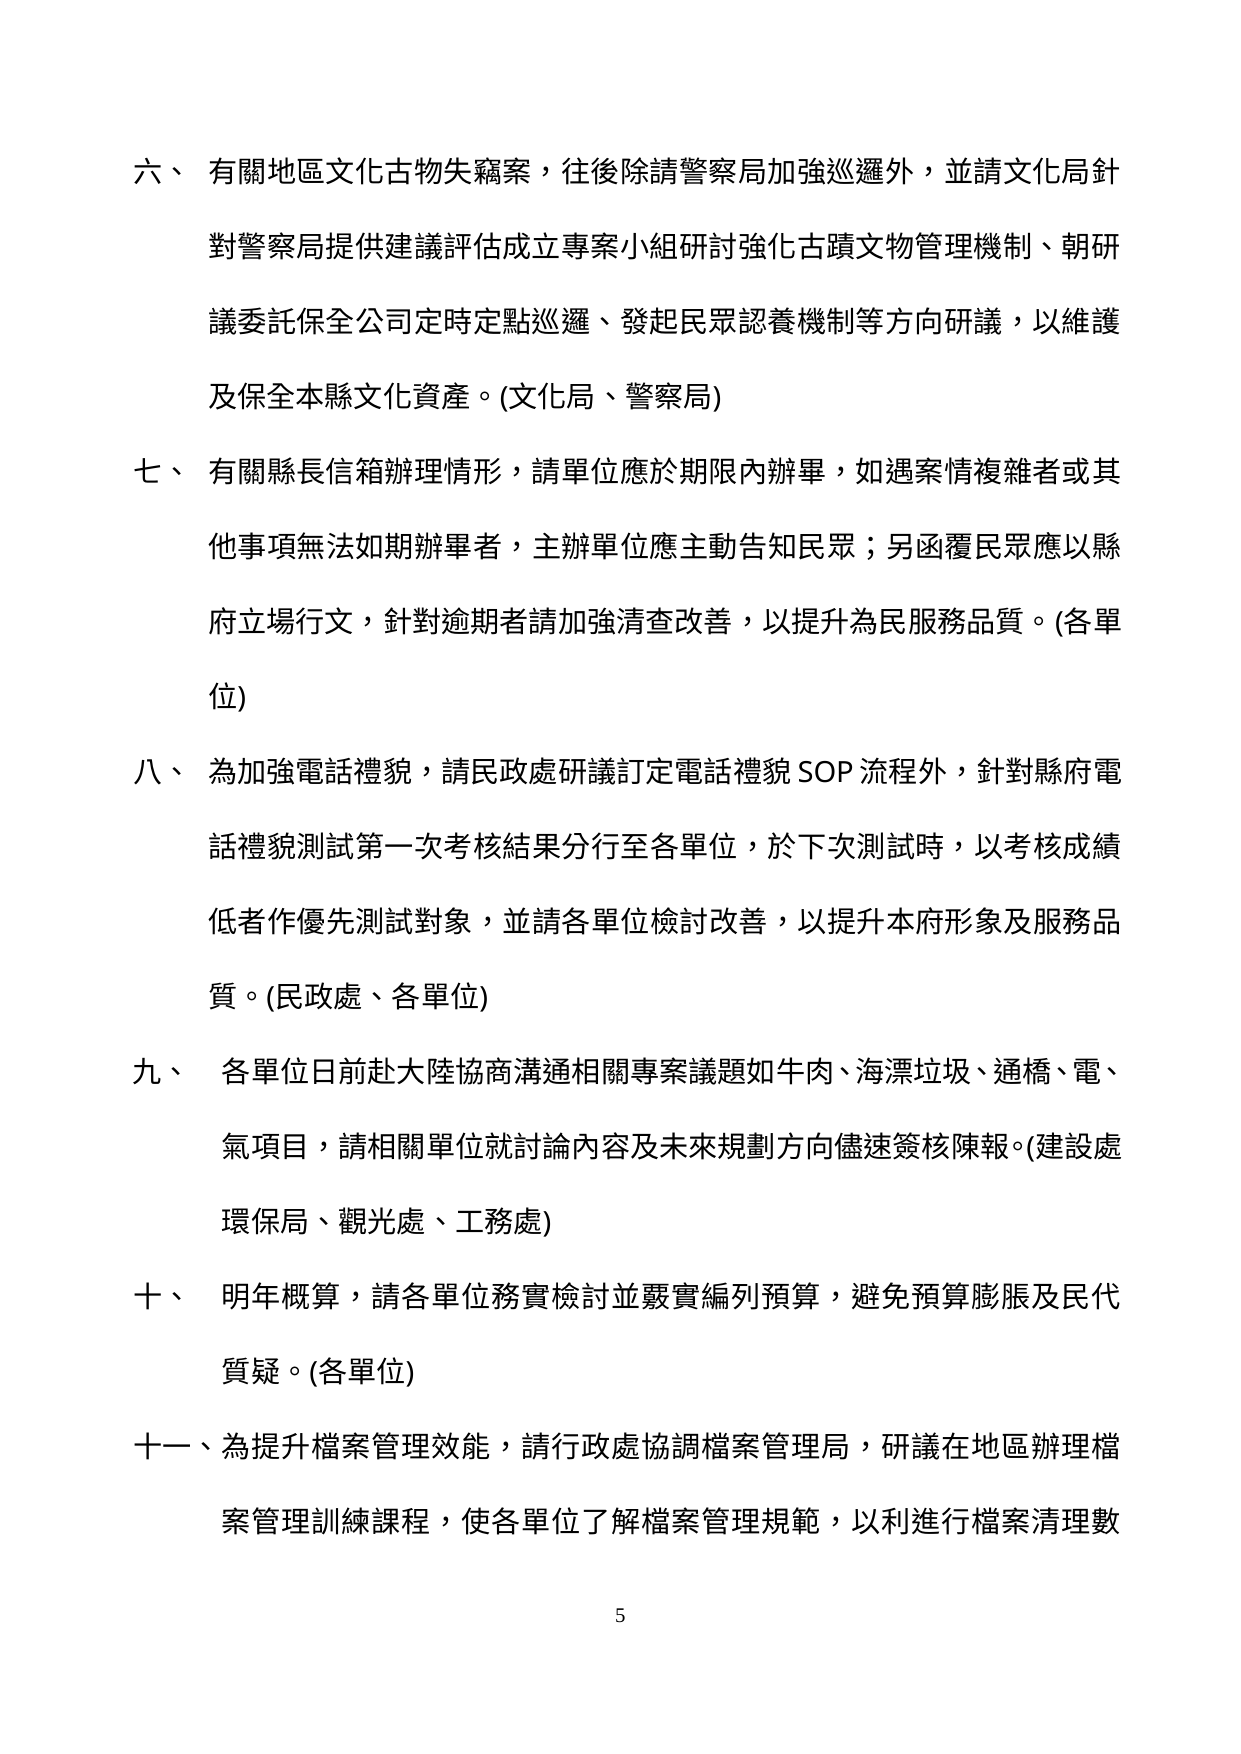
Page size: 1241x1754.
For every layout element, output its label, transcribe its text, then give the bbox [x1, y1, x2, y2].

list 各單位日前赴大陸協商溝通相關專案議題如牛肉、海漂垃圾、通橋、電、氣項目，請相關單位就討論內容及未來規劃方向儘速簽核陳報。(建設處、環保局、觀光處、工務處) [132, 1032, 1122, 1257]
list 明年概算，請各單位務實檢討並覈實編列預算，避免預算膨脹及民代質疑。(各單位) [133, 1257, 1122, 1407]
list 為加強電話禮貌，請民政處研議訂定電話禮貌SOP流程外，針對縣府電話禮貌測試第一次考核結果分行至各單位，於下次測試時，以考核成績低者作優先測試對象，並請各單位檢討改善，以提升本府形象及服務品質。(民政處、各單位) [133, 732, 1122, 1032]
list 有關地區文化古物失竊案，往後除請警察局加強巡邏外，並請文化局針對警察局提供建議評估成立專案小組研討強化古蹟文物管理機制、朝研議委託保全公司定時定點巡邏、發起民眾認養機制等方向研議，以維護及保全本縣文化資產。(文化局、警察局) [133, 132, 1122, 432]
list 為提升檔案管理效能，請行政處協調檔案管理局，研議在地區辦理檔案管理訓練課程，使各單位了解檔案管理規範，以利進行檔案清理數 [133, 1407, 1122, 1557]
list 有關縣長信箱辦理情形，請單位應於期限內辦畢，如遇案情複雜者或其他事項無法如期辦畢者，主辦單位應主動告知民眾；另函覆民眾應以縣府立場行文，針對逾期者請加強清查改善，以提升為民服務品質。(各單位) [133, 432, 1122, 732]
